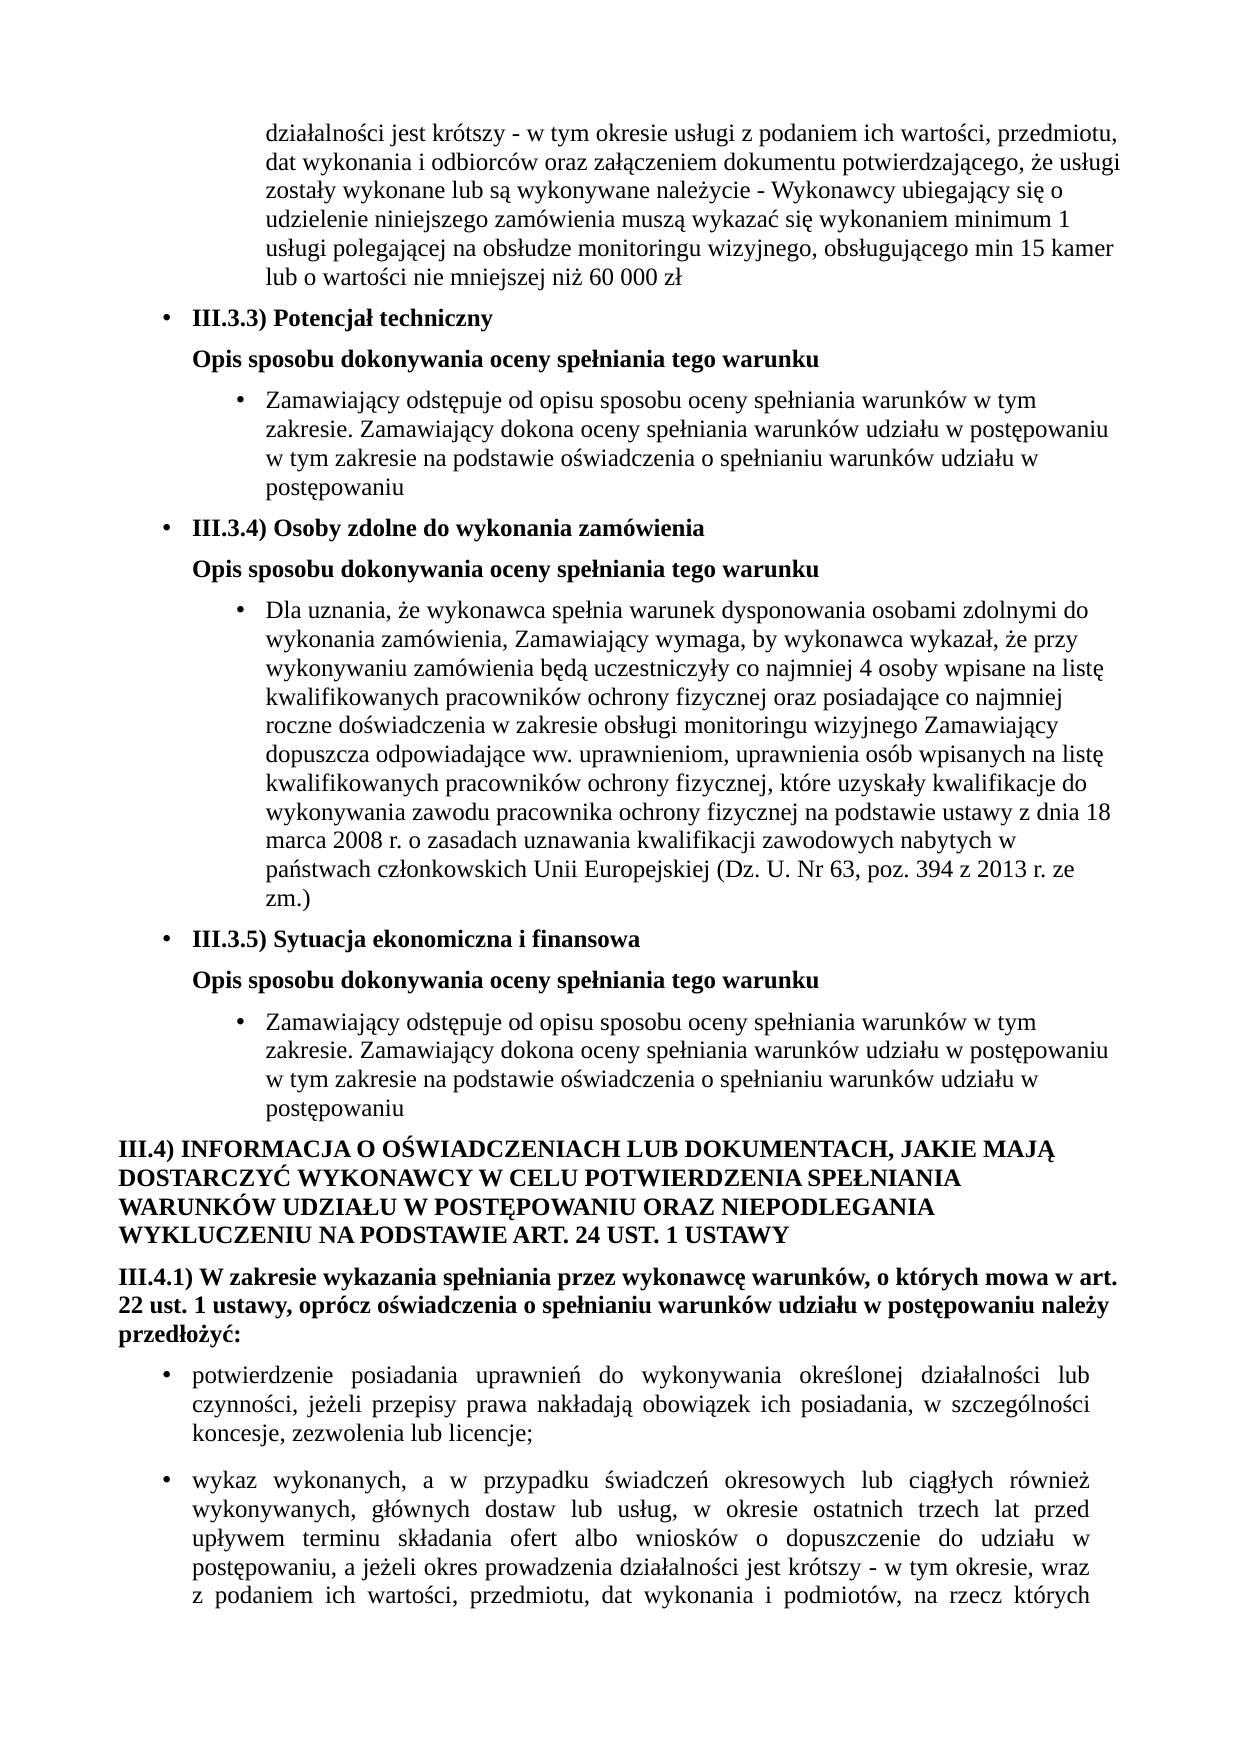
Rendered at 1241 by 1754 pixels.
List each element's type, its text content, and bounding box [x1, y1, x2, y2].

list potwierdzenie posiadania uprawnień do wykonywania określonej działalności lub czynności, jeżeli przepisy prawa nakładają obowiązek ich posiadania, w szczególności koncesje, zezwolenia lub licencje; [162, 1361, 1091, 1447]
list Zamawiający odstępuje od opisu sposobu oceny spełniania warunków w tym zakresie. Zamawiający dokona oceny spełniania warunków udziału w postępowaniu w tym zakresie na podstawie oświadczenia o spełnianiu warunków udziału w postępowaniu [236, 386, 1122, 501]
list Zamawiający odstępuje od opisu sposobu oceny spełniania warunków w tym zakresie. Zamawiający dokona oceny spełniania warunków udziału w postępowaniu w tym zakresie na podstawie oświadczenia o spełnianiu warunków udziału w postępowaniu [236, 1007, 1122, 1122]
list Opis sposobu dokonywania oceny spełniania tego warunku [162, 966, 1122, 994]
list Opis sposobu dokonywania oceny spełniania tego warunku [162, 554, 1122, 583]
list Opis sposobu dokonywania oceny spełniania tego warunku [162, 344, 1122, 373]
list wykaz wykonanych, a w przypadku świadczeń okresowych lub ciągłych również wykonywanych, głównych dostaw lub usług, w okresie ostatnich trzech lat przed upływem terminu składania ofert albo wniosków o dopuszczenie do udziału w postępowaniu, a jeżeli okres prowadzenia działalności jest krótszy - w tym okresie, wraz z podaniem ich wartości, przedmiotu, dat wykonania i podmiotów, na rzecz których [162, 1466, 1091, 1609]
list III.3.5) Sytuacja ekonomiczna i finansowa [162, 924, 1122, 953]
text III.4) INFORMACJA O OŚWIADCZENIACH LUB DOKUMENTACH, JAKIE MAJĄ DOSTARCZYĆ WYKONAWCY W CELU POTWIERDZENIA SPEŁNIANIA WARUNKÓW UDZIAŁU W POSTĘPOWANIU ORAZ NIEPODLEGANIA WYKLUCZENIU NA PODSTAWIE ART. 24 UST. 1 USTAWY [118, 1134, 1122, 1249]
list III.3.3) Potencjał techniczny [162, 303, 1122, 332]
text III.4.1) W zakresie wykazania spełniania przez wykonawcę warunków, o których mowa w art. 22 ust. 1 ustawy, oprócz oświadczenia o spełnianiu warunków udziału w postępowaniu należy przedłożyć: [118, 1262, 1122, 1348]
list III.3.4) Osoby zdolne do wykonania zamówienia [162, 513, 1122, 542]
list Dla uznania, że wykonawca spełnia warunek dysponowania osobami zdolnymi do wykonania zamówienia, Zamawiający wymaga, by wykonawca wykazał, że przy wykonywaniu zamówienia będą uczestniczyły co najmniej 4 osoby wpisane na listę kwalifikowanych pracowników ochrony fizycznej oraz posiadające co najmniej roczne doświadczenia w zakresie obsługi monitoringu wizyjnego Zamawiający dopuszcza odpowiadające ww. uprawnieniom, uprawnienia osób wpisanych na listę kwalifikowanych pracowników ochrony fizycznej, które uzyskały kwalifikacje do wykonywania zawodu pracownika ochrony fizycznej na podstawie ustawy z dnia 18 marca 2008 r. o zasadach uznawania kwalifikacji zawodowych nabytych w państwach członkowskich Unii Europejskiej (Dz. U. Nr 63, poz. 394 z 2013 r. ze zm.) [236, 596, 1122, 912]
list działalności jest krótszy - w tym okresie usługi z podaniem ich wartości, przedmiotu, dat wykonania i odbiorców oraz załączeniem dokumentu potwierdzającego, że usługi zostały wykonane lub są wykonywane należycie - Wykonawcy ubiegający się o udzielenie niniejszego zamówienia muszą wykazać się wykonaniem minimum 1 usługi polegającej na obsłudze monitoringu wizyjnego, obsługującego min 15 kamer lub o wartości nie mniejszej niż 60 000 zł [236, 118, 1122, 291]
